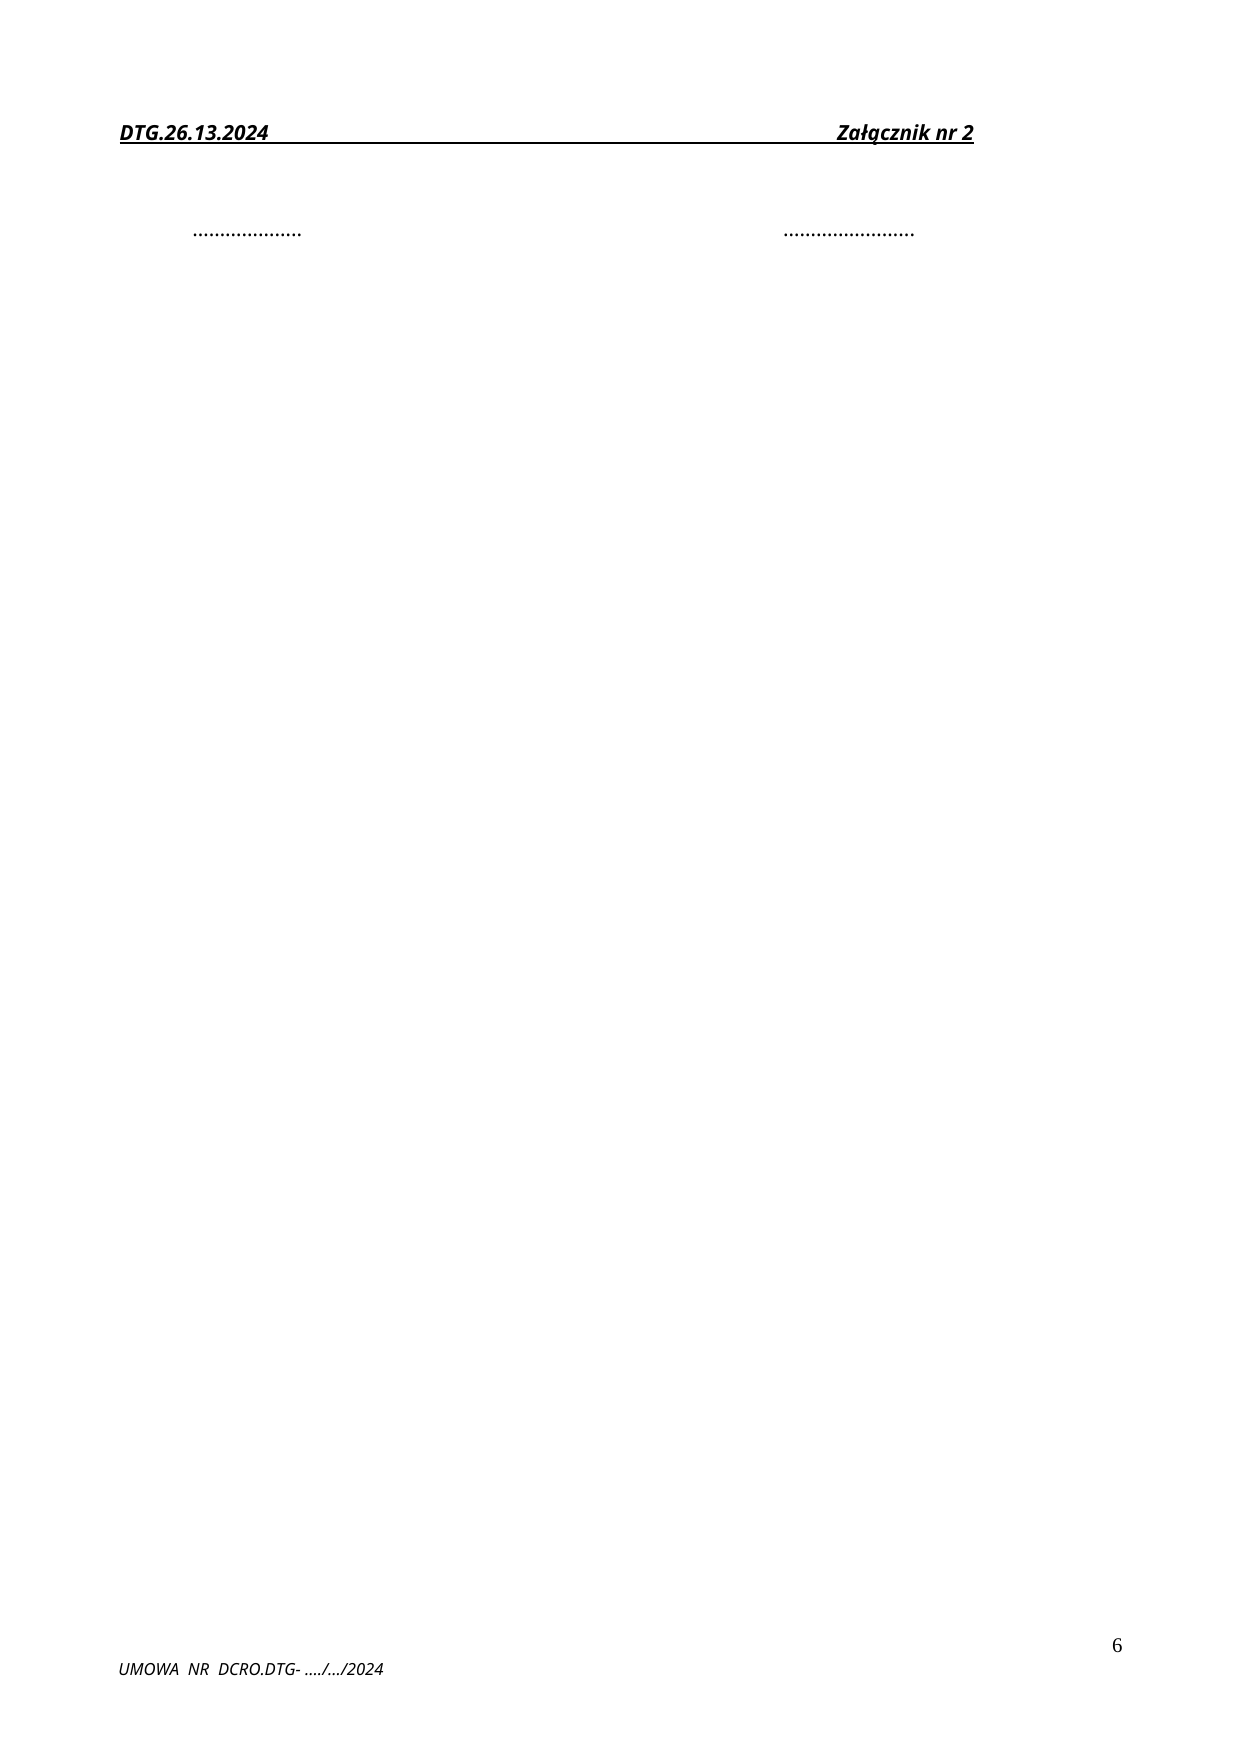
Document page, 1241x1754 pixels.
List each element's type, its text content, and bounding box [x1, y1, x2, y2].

text ……………….. …………………... [118, 214, 1122, 242]
